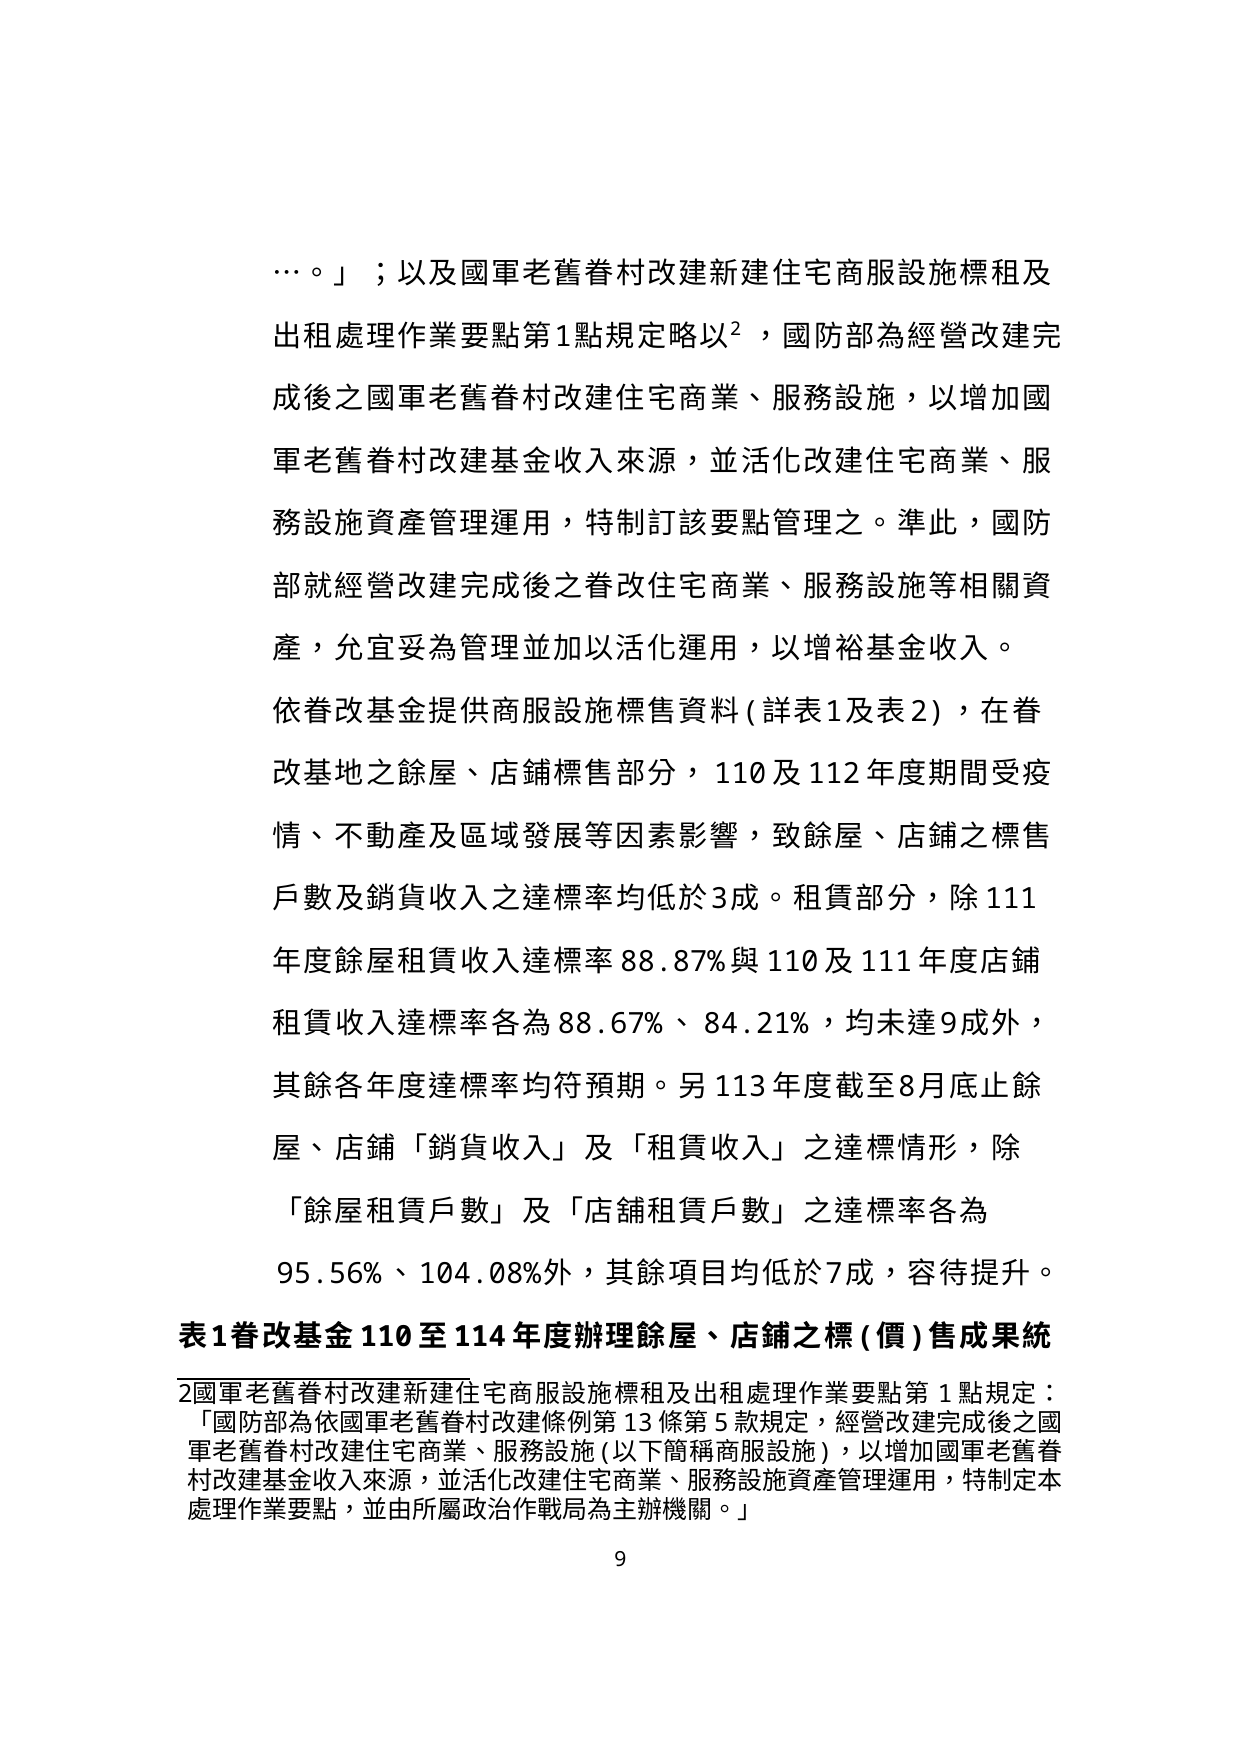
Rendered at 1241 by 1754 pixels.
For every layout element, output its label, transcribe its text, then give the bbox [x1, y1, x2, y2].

text …。」；以及國軍老舊眷村改建新建住宅商服設施標租及出租處理作業要點第1點規定略以，國防部為經營改建完成後之國軍老舊眷村改建住宅商業、服務設施，以增加國軍老舊眷村改建基金收入來源，並活化改建住宅商業、服務設施資產管理運用，特制訂該要點管理之。準此，國防部就經營改建完成後之眷改住宅商業、服務設施等相關資產，允宜妥為管理並加以活化運用，以增裕基金收入。 [266, 229, 1063, 667]
text 依眷改基金提供商服設施標售資料(詳表1及表2)，在眷改基地之餘屋、店鋪標售部分，110及112年度期間受疫情、不動產及區域發展等因素影響，致餘屋、店鋪之標售戶數及銷貨收入之達標率均低於3成。租賃部分，除111年度餘屋租賃收入達標率88.87%與110及111年度店鋪租賃收入達標率各為88.67%、84.21%，均未達9成外，其餘各年度達標率均符預期。另113年度截至8月底止餘屋、店鋪「銷貨收入」及「租賃收入」之達標情形，除「餘屋租賃戶數」及「店舖租賃戶數」之達標率各為95.56%、104.08%外，其餘項目均低於7成，容待提升。 [266, 667, 1063, 1292]
text 國軍老舊眷村改建新建住宅商服設施標租及出租處理作業要點第1點規定：「國防部為依國軍老舊眷村改建條例第13條第5款規定，經營改建完成後之國軍老舊眷村改建住宅商業、服務設施(以下簡稱商服設施)，以增加國軍老舊眷村改建基金收入來源，並活化改建住宅商業、服務設施資產管理運用，特制定本處理作業要點，並由所屬政治作戰局為主辦機關。」 [177, 1379, 1063, 1525]
text 表1眷改基金110至114年度辦理餘屋、店鋪之標(價)售成果統 [176, 1292, 1063, 1354]
